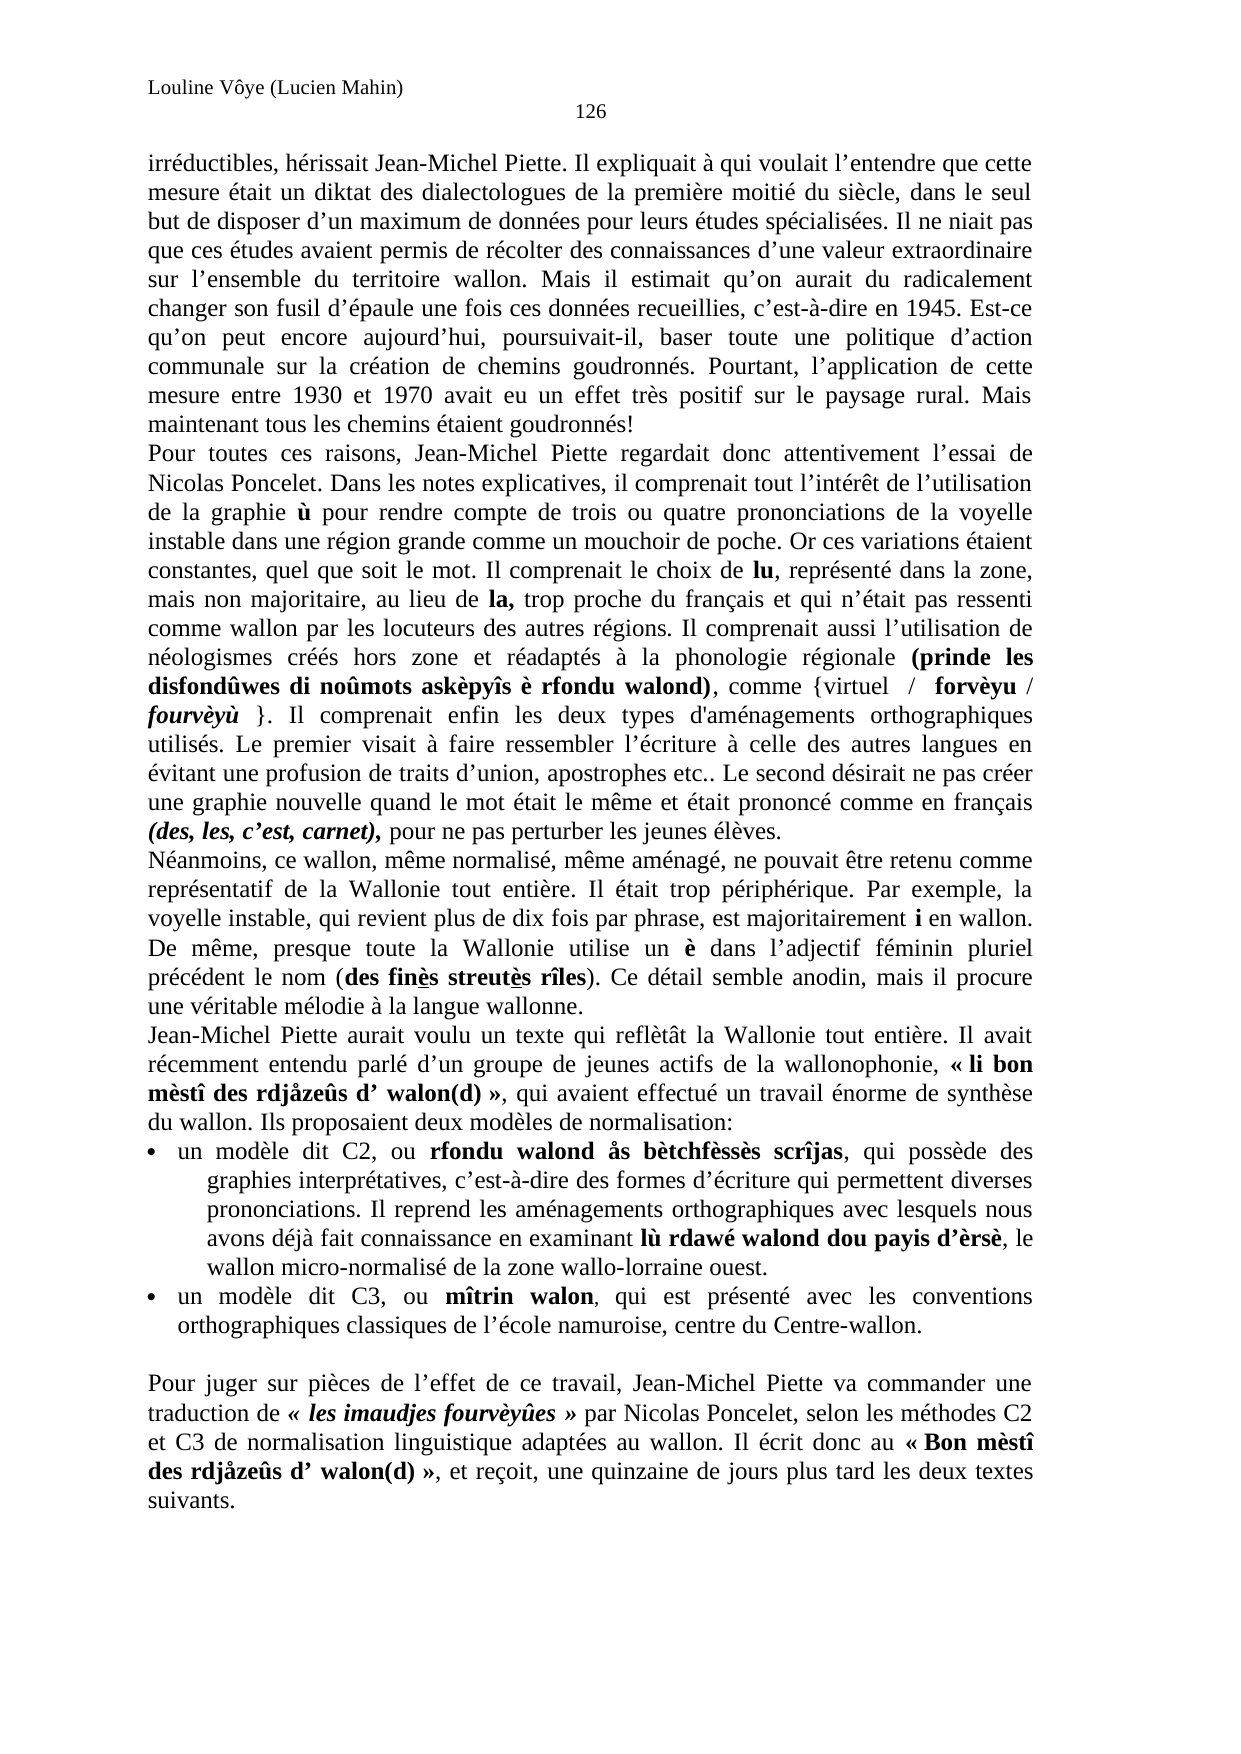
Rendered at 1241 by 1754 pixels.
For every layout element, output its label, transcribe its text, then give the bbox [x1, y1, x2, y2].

text irréductibles, hérissait Jean-Michel Piette. Il expliquait à qui voulait l’entendre que cette mesure était un diktat des dialectologues de la première moitié du siècle, dans le seul but de disposer d’un maximum de données pour leurs études spécialisées. Il ne niait pas que ces études avaient permis de récolter des connaissances d’une valeur extraordinaire sur l’ensemble du territoire wallon. Mais il estimait qu’on aurait du radicalement changer son fusil d’épaule une fois ces données recueillies, c’est-à-dire en 1945. Est-ce qu’on peut encore aujourd’hui, poursuivait-il, baser toute une politique d’action communale sur la création de chemins goudronnés. Pourtant, l’application de cette mesure entre 1930 et 1970 avait eu un effet très positif sur le paysage rural. Mais maintenant tous les chemins étaient goudronnés! [148, 148, 1033, 438]
text Néanmoins, ce wallon, même normalisé, même aménagé, ne pouvait être retenu comme représentatif de la Wallonie tout entière. Il était trop périphérique. Par exemple, la voyelle instable, qui revient plus de dix fois par phrase, est majoritairement i en wallon. De même, presque toute la Wallonie utilise un è dans l’adjectif féminin pluriel précédent le nom (des finès streutès rîles). Ce détail semble anodin, mais il procure une véritable mélodie à la langue wallonne. [148, 845, 1033, 1019]
list un modèle dit C2, ou rfondu walond ås bètchfèssès scrîjas, qui possède des graphies interprétatives, c’est-à-dire des formes d’écriture qui permettent diverses prononciations. Il reprend les aménagements orthographiques avec lesquels nous avons déjà fait connaissance en examinant lù rdawé walond dou payis d’èrsè, le wallon micro-normalisé de la zone wallo-lorraine ouest. [148, 1136, 1033, 1281]
text Pour juger sur pièces de l’effet de ce travail, Jean-Michel Piette va commander une traduction de « les imaudjes fourvèyûes » par Nicolas Poncelet, selon les méthodes C2 et C3 de normalisation linguistique adaptées au wallon. Il écrit donc au « Bon mèstî des rdjåzeûs d’ walon(d) », et reçoit, une quinzaine de jours plus tard les deux textes suivants. [148, 1368, 1033, 1514]
text Jean-Michel Piette aurait voulu un texte qui reflètât la Wallonie tout entière. Il avait récemment entendu parlé d’un groupe de jeunes actifs de la wallonophonie, « li bon mèstî des rdjåzeûs d’ walon(d) », qui avaient effectué un travail énorme de synthèse du wallon. Ils proposaient deux modèles de normalisation: [148, 1019, 1033, 1136]
list un modèle dit C3, ou mîtrin walon, qui est présenté avec les conventions orthographiques classiques de l’école namuroise, centre du Centre-wallon. [148, 1281, 1033, 1339]
text Pour toutes ces raisons, Jean-Michel Piette regardait donc attentivement l’essai de Nicolas Poncelet. Dans les notes explicatives, il comprenait tout l’intérêt de l’utilisation de la graphie ù pour rendre compte de trois ou quatre prononciations de la voyelle instable dans une région grande comme un mouchoir de poche. Or ces variations étaient constantes, quel que soit le mot. Il comprenait le choix de lu, représenté dans la zone, mais non majoritaire, au lieu de la, trop proche du français et qui n’était pas ressenti comme wallon par les locuteurs des autres régions. Il comprenait aussi l’utilisation de néologismes créés hors zone et réadaptés à la phonologie régionale (prinde les disfondûwes di noûmots askèpyîs è rfondu walond), comme {virtuel / forvèyu / fourvèyù }. Il comprenait enfin les deux types d'aménagements orthographiques utilisés. Le premier visait à faire ressembler l’écriture à celle des autres langues en évitant une profusion de traits d’union, apostrophes etc.. Le second désirait ne pas créer une graphie nouvelle quand le mot était le même et était prononcé comme en français (des, les, c’est, carnet), pour ne pas perturber les jeunes élèves. [148, 438, 1033, 845]
